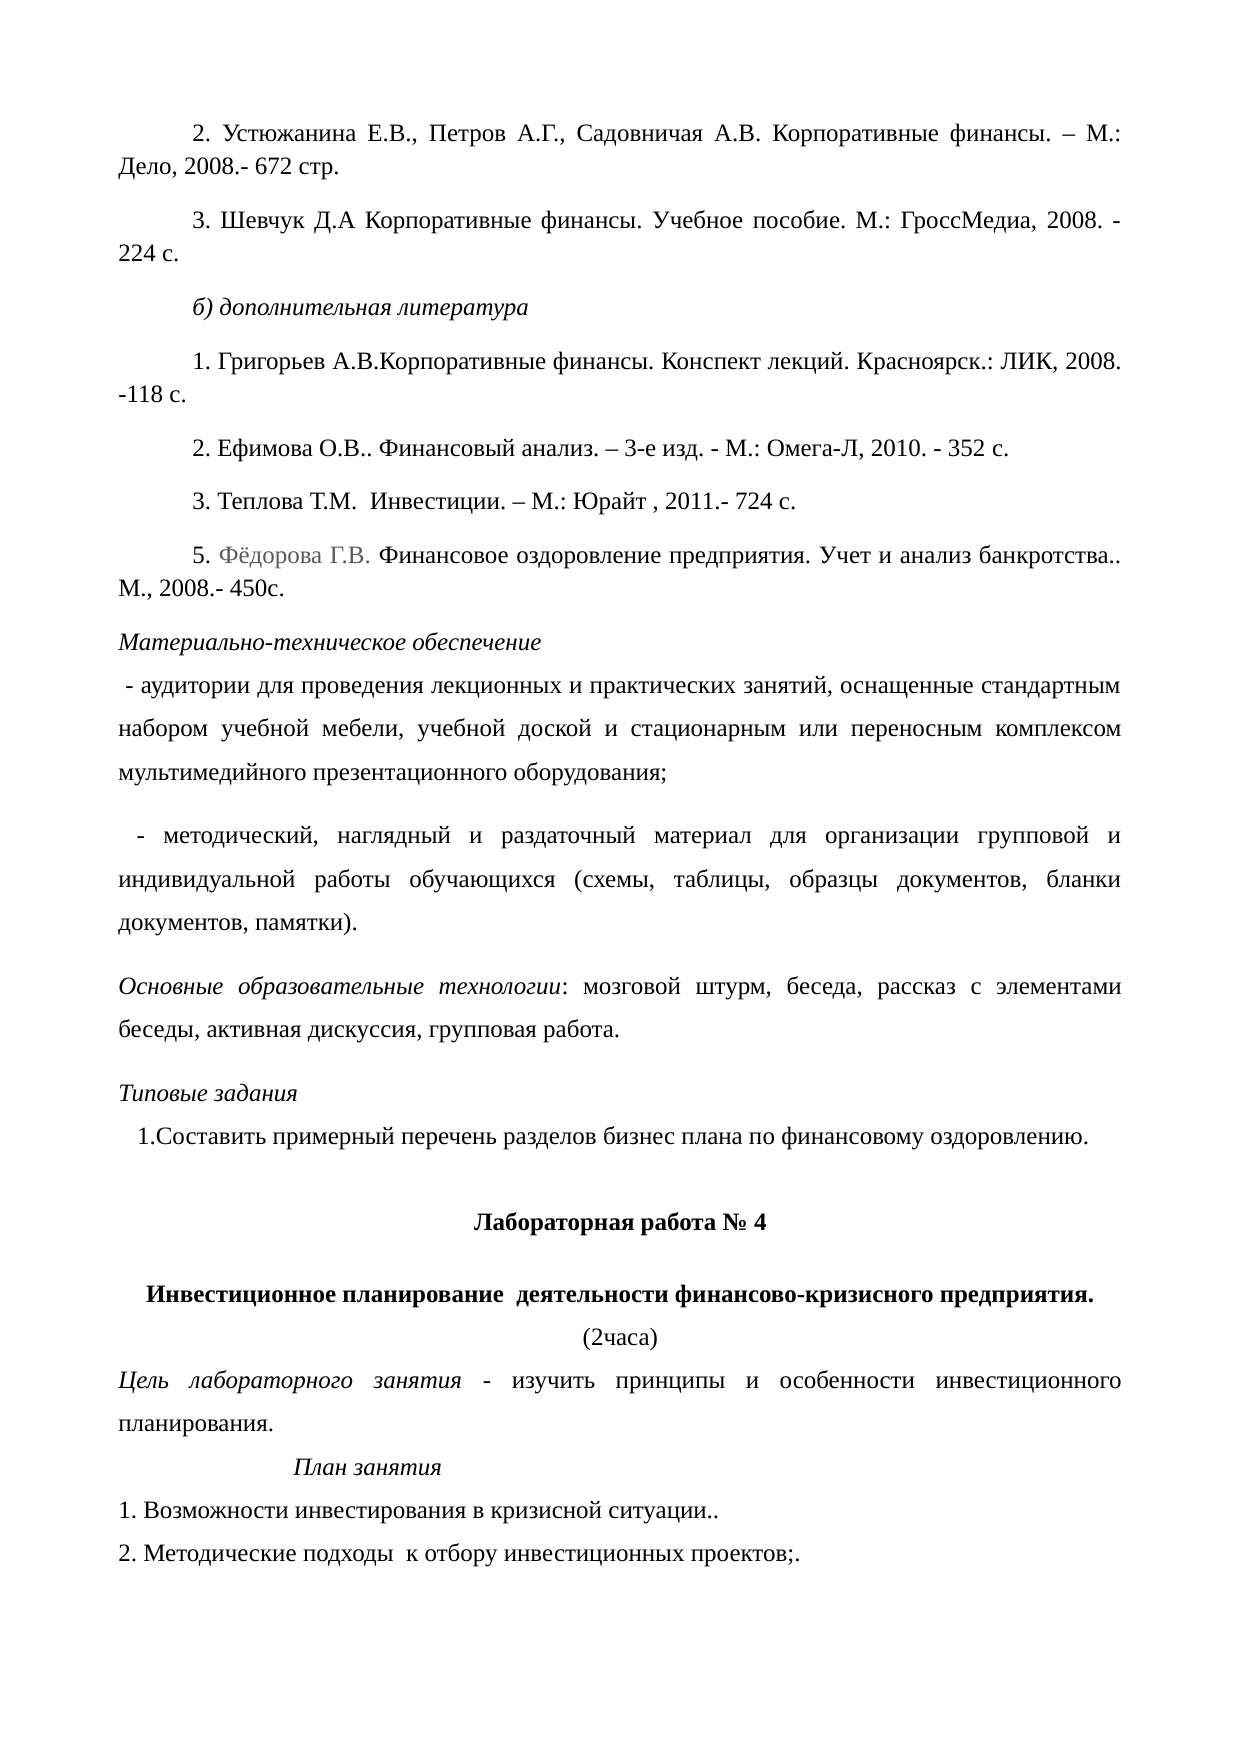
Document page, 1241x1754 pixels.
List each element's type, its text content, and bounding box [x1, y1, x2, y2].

text Цель лабораторного занятия - изучить принципы и особенности инвестиционного планирования. [118, 1365, 1122, 1437]
text - методический, наглядный и раздаточный материал для организации групповой и индивидуальной работы обучающихся (схемы, таблицы, образцы документов, бланки документов, памятки). [118, 821, 1122, 936]
subtitle Материально-техническое обеспечение [118, 627, 1122, 656]
text 1. Григорьев А.В.Корпоративные финансы. Конспект лекций. Красноярск.: ЛИК, 2008. -118 с. [118, 346, 1122, 407]
text 2. Ефимова О.В.. Финансовый анализ. – 3-е изд. - М.: Омега-Л, 2010. - 352 с. [118, 433, 1122, 461]
text 2. Методические подходы к отбору инвестиционных проектов;. [118, 1538, 1122, 1567]
text 1. Возможности инвестирования в кризисной ситуации.. [118, 1495, 1122, 1523]
text 2. Устюжанина Е.В., Петров А.Г., Садовничая А.В. Корпоративные финансы. – М.: Дело, 2008.- 672 стр. [118, 118, 1122, 180]
text Инвестиционное планирование деятельности финансово-кризисного предприятия. (2часа) [118, 1279, 1122, 1351]
text 3. Теплова Т.М. Инвестиции. – М.: Юрайт , 2011.- 724 с. [118, 486, 1122, 515]
text План занятия [118, 1452, 1122, 1480]
text 5. Фёдорова Г.В. Финансовое оздоровление предприятия. Учет и анализ банкротства.. М., 2008.- 450с. [118, 540, 1122, 602]
text Типовые задания [118, 1078, 1122, 1107]
text Лабораторная работа № 4 [118, 1207, 1122, 1236]
text б) дополнительная литература [118, 292, 1122, 321]
text Основные образовательные технологии: мозговой штурм, беседа, рассказ с элементами беседы, активная дискуссия, групповая работа. [118, 971, 1122, 1043]
text 3. Шевчук Д.А Корпоративные финансы. Учебное пособие. М.: ГроссМедиа, 2008. -224 с. [118, 205, 1122, 267]
text - аудитории для проведения лекционных и практических занятий, оснащенные стандартным набором учебной мебели, учебной доской и стационарным или переносным комплексом мультимедийного презентационного оборудования; [118, 670, 1122, 785]
text 1.Составить примерный перечень разделов бизнес плана по финансовому оздоровлению. [118, 1121, 1122, 1150]
